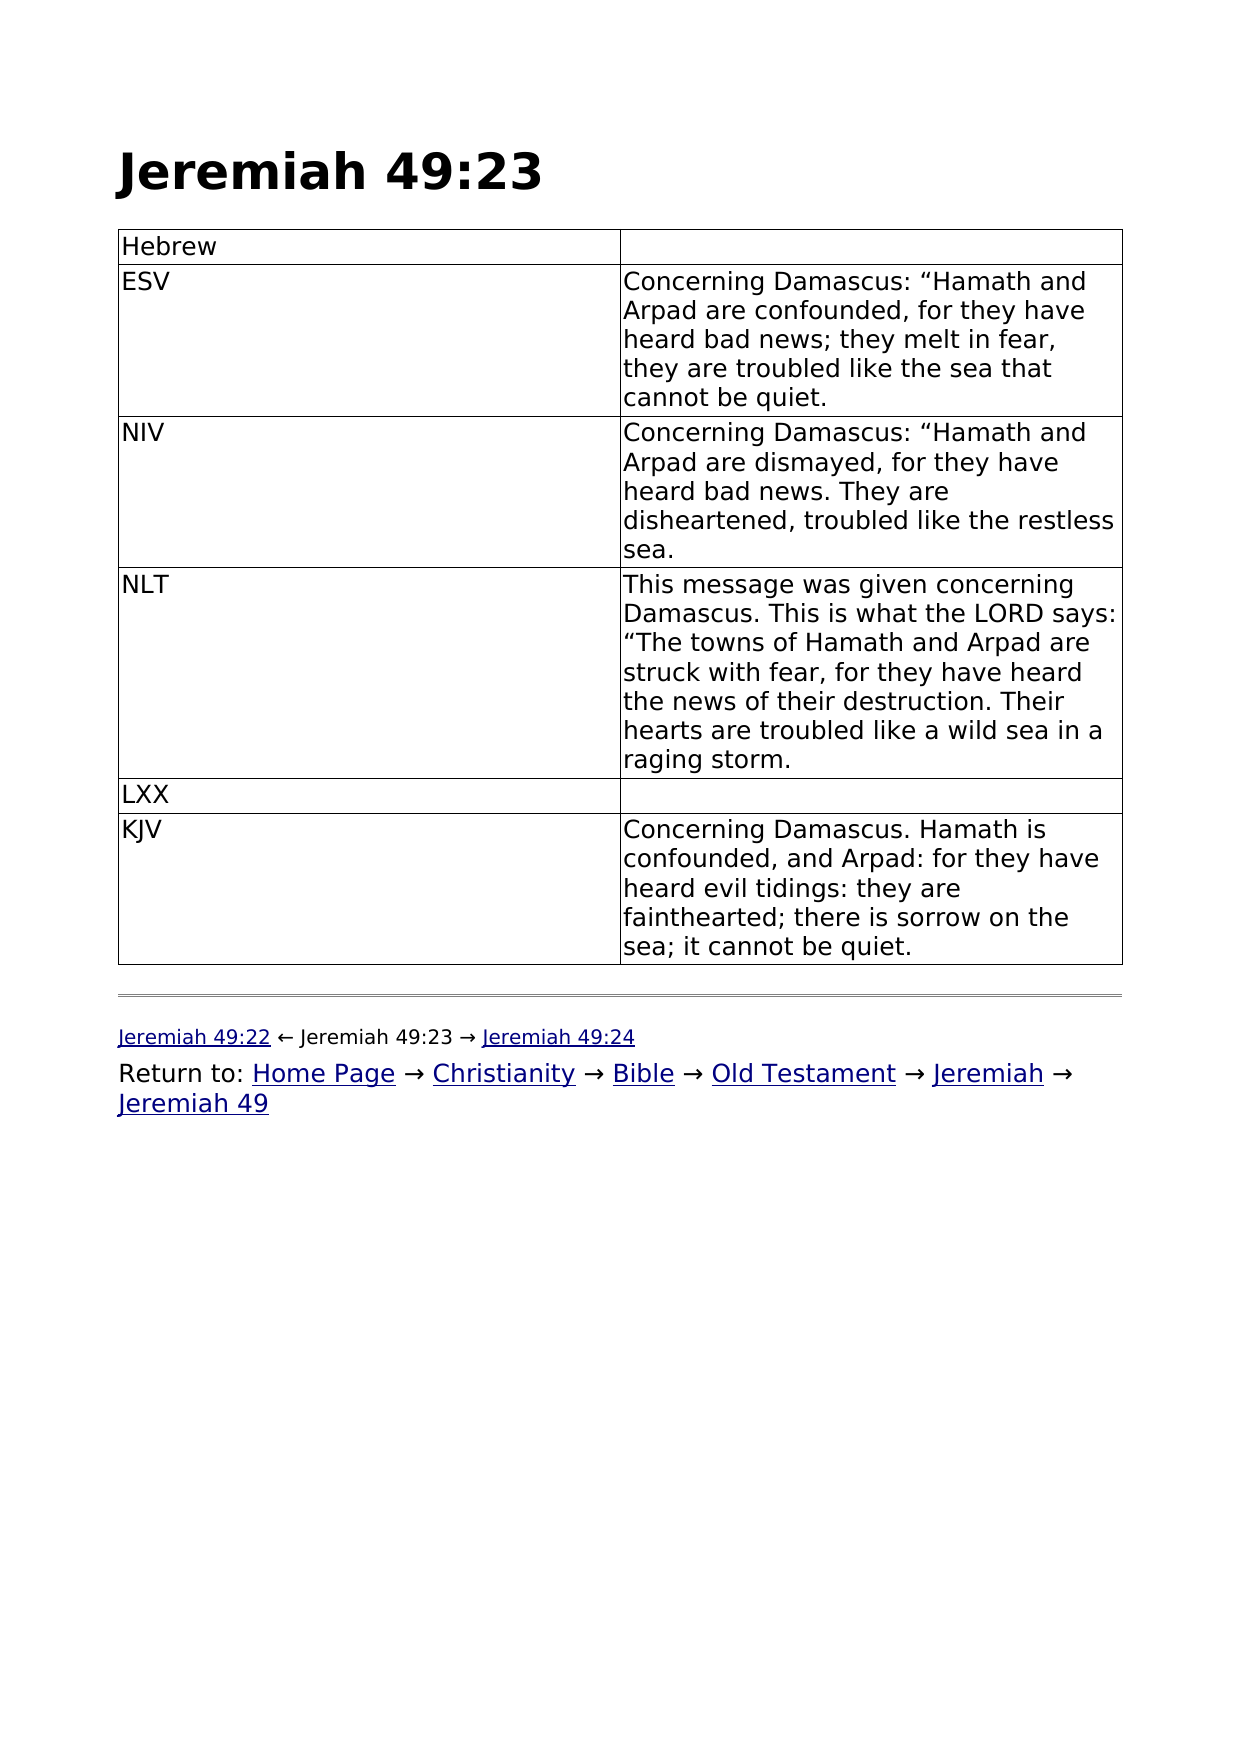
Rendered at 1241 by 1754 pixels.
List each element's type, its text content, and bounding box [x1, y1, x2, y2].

table_cell NLT [119, 568, 620, 777]
table_cell NIV [119, 417, 620, 567]
subtitle Jeremiah 49:23 [118, 143, 1122, 201]
table_cell This message was given concerning Damascus. This is what the LORD says: “The towns of Hamath and Arpad are struck with fear, for they have heard the news of their destruction. Their hearts are troubled like a wild sea in a raging storm. [621, 568, 1122, 777]
table_header Hebrew [119, 230, 620, 264]
table_header [621, 230, 1122, 264]
text Return to: Home Page → Christianity → Bible → Old Testament → Jeremiah → Jeremiah 49 [118, 1059, 1122, 1118]
table_cell LXX [119, 779, 620, 812]
table_cell [621, 779, 1122, 812]
table_cell KJV [119, 814, 620, 964]
table_cell Concerning Damascus. Hamath is confounded, and Arpad: for they have heard evil tidings: they are fainthearted; there is sorrow on the sea; it cannot be quiet. [621, 814, 1122, 964]
table_cell Concerning Damascus: “Hamath and Arpad are confounded, for they have heard bad news; they melt in fear, they are troubled like the sea that cannot be quiet. [621, 265, 1122, 416]
table_cell Concerning Damascus: “Hamath and Arpad are dismayed, for they have heard bad news. They are disheartened, troubled like the restless sea. [621, 417, 1122, 567]
text Jeremiah 49:22 ← Jeremiah 49:23 → Jeremiah 49:24 [118, 1026, 1122, 1059]
table_cell ESV [119, 265, 620, 416]
